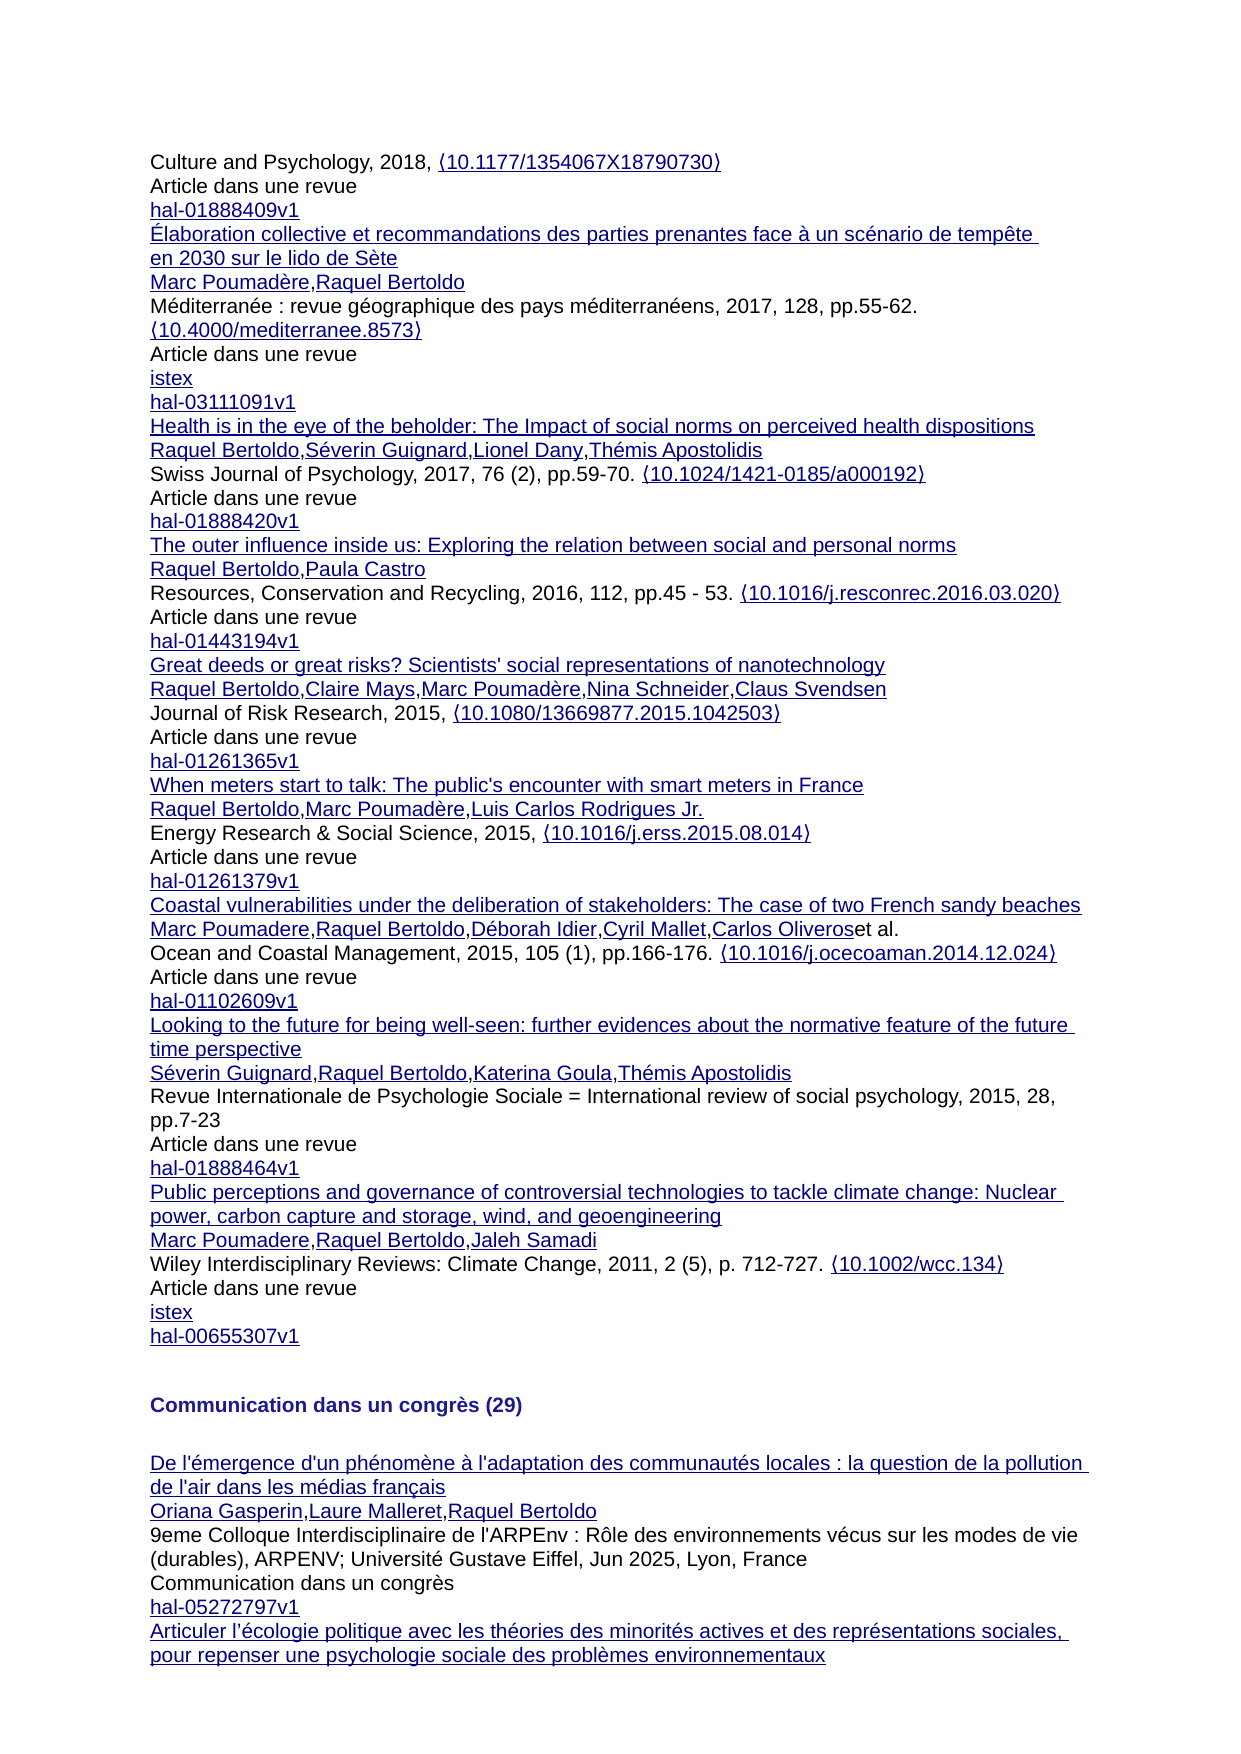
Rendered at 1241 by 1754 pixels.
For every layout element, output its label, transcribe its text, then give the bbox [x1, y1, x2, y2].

table_header De l'émergence d'un phénomène à l'adaptation des communautés locales : la question de la pollution de l'air dans les médias français Oriana Gasperin,Laure Malleret,Raquel Bertoldo 9eme Colloque Interdisciplinaire de l'ARPEnv : Rôle des environnements vécus sur les modes de vie (durables), ARPENV; Université Gustave Eiffel, Jun 2025, Lyon, France Communication dans un congrès hal-05272797v1 [150, 1451, 1090, 1619]
subtitle Communication dans un congrès (29) [150, 1393, 1090, 1417]
table_cell Culture and Psychology, 2018, ⟨10.1177/1354067X18790730⟩ Article dans une revue hal-01888409v1 [150, 150, 1090, 222]
table_cell Looking to the future for being well-seen: further evidences about the normative feature of the future time perspective Séverin Guignard,Raquel Bertoldo,Katerina Goula,Thémis Apostolidis Revue Internationale de Psychologie Sociale = International review of social psychology, 2015, 28, pp.7-23 Article dans une revue hal-01888464v1 [150, 1013, 1090, 1180]
table_cell Élaboration collective et recommandations des parties prenantes face à un scénario de tempête en 2030 sur le lido de Sète Marc Poumadère,Raquel Bertoldo Méditerranée : revue géographique des pays méditerranéens, 2017, 128, pp.55-62. ⟨10.4000/mediterranee.8573⟩ Article dans une revue istex hal-03111091v1 [150, 222, 1090, 413]
table_cell Great deeds or great risks? Scientists' social representations of nanotechnology Raquel Bertoldo,Claire Mays,Marc Poumadère,Nina Schneider,Claus Svendsen Journal of Risk Research, 2015, ⟨10.1080/13669877.2015.1042503⟩ Article dans une revue hal-01261365v1 [150, 653, 1090, 773]
table_cell When meters start to talk: The public's encounter with smart meters in France Raquel Bertoldo,Marc Poumadère,Luis Carlos Rodrigues Jr. Energy Research & Social Science, 2015, ⟨10.1016/j.erss.2015.08.014⟩ Article dans une revue hal-01261379v1 [150, 773, 1090, 893]
table_cell Articuler l’écologie politique avec les théories des minorités actives et des représentations sociales, pour repenser une psychologie sociale des problèmes environnementaux [150, 1619, 1090, 1667]
table_cell The outer influence inside us: Exploring the relation between social and personal norms Raquel Bertoldo,Paula Castro Resources, Conservation and Recycling, 2016, 112, pp.45 - 53. ⟨10.1016/j.resconrec.2016.03.020⟩ Article dans une revue hal-01443194v1 [150, 533, 1090, 653]
table_cell Public perceptions and governance of controversial technologies to tackle climate change: Nuclear power, carbon capture and storage, wind, and geoengineering Marc Poumadere,Raquel Bertoldo,Jaleh Samadi Wiley Interdisciplinary Reviews: Climate Change, 2011, 2 (5), p. 712-727. ⟨10.1002/wcc.134⟩ Article dans une revue istex hal-00655307v1 [150, 1180, 1090, 1348]
table_cell Health is in the eye of the beholder: The Impact of social norms on perceived health dispositions Raquel Bertoldo,Séverin Guignard,Lionel Dany,Thémis Apostolidis Swiss Journal of Psychology, 2017, 76 (2), pp.59-70. ⟨10.1024/1421-0185/a000192⟩ Article dans une revue hal-01888420v1 [150, 414, 1090, 533]
table_cell Coastal vulnerabilities under the deliberation of stakeholders: The case of two French sandy beaches Marc Poumadere,Raquel Bertoldo,Déborah Idier,Cyril Mallet,Carlos Oliveroset al. Ocean and Coastal Management, 2015, 105 (1), pp.166-176. ⟨10.1016/j.ocecoaman.2014.12.024⟩ Article dans une revue hal-01102609v1 [150, 893, 1090, 1012]
